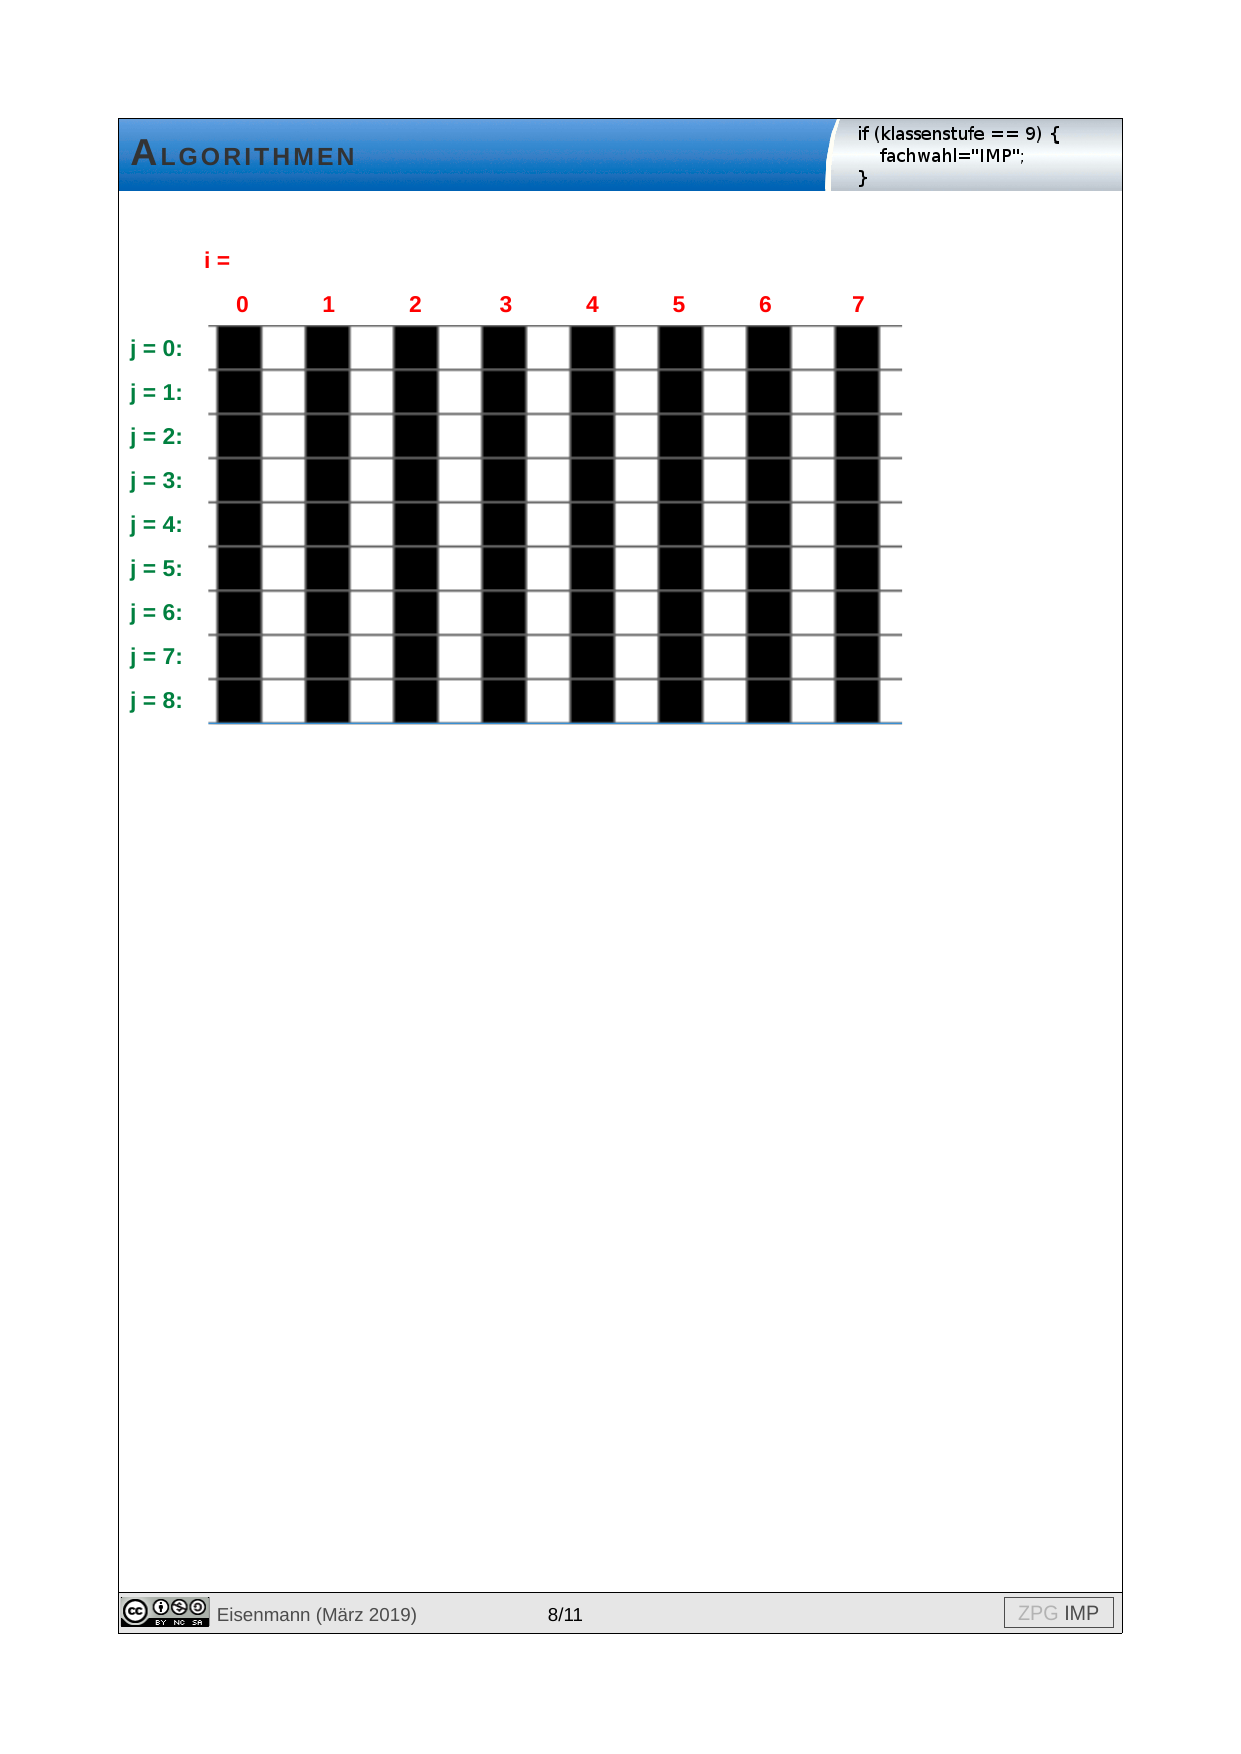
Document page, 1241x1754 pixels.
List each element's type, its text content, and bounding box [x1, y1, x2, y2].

text j = 1: [130, 379, 208, 405]
text i = [130, 247, 1110, 273]
picture [119, 119, 1122, 191]
text j = 8: [130, 687, 208, 713]
text j = 6: [130, 599, 208, 625]
text j = 4: [130, 511, 208, 537]
text 0 1 2 3 4 5 6 7 [130, 291, 1110, 317]
text [903, 555, 1110, 581]
text [903, 643, 1110, 669]
text [903, 511, 1110, 537]
text j = 0: [130, 335, 208, 361]
text [903, 687, 1110, 713]
picture [208, 324, 903, 725]
text j = 7: [130, 643, 208, 669]
text [903, 335, 1110, 361]
text [903, 467, 1110, 493]
text [903, 379, 1110, 405]
picture [120, 1597, 210, 1627]
text [903, 599, 1110, 625]
text j = 5: [130, 555, 208, 581]
text j = 2: [130, 423, 208, 449]
text [903, 423, 1110, 449]
text j = 3: [130, 467, 208, 493]
